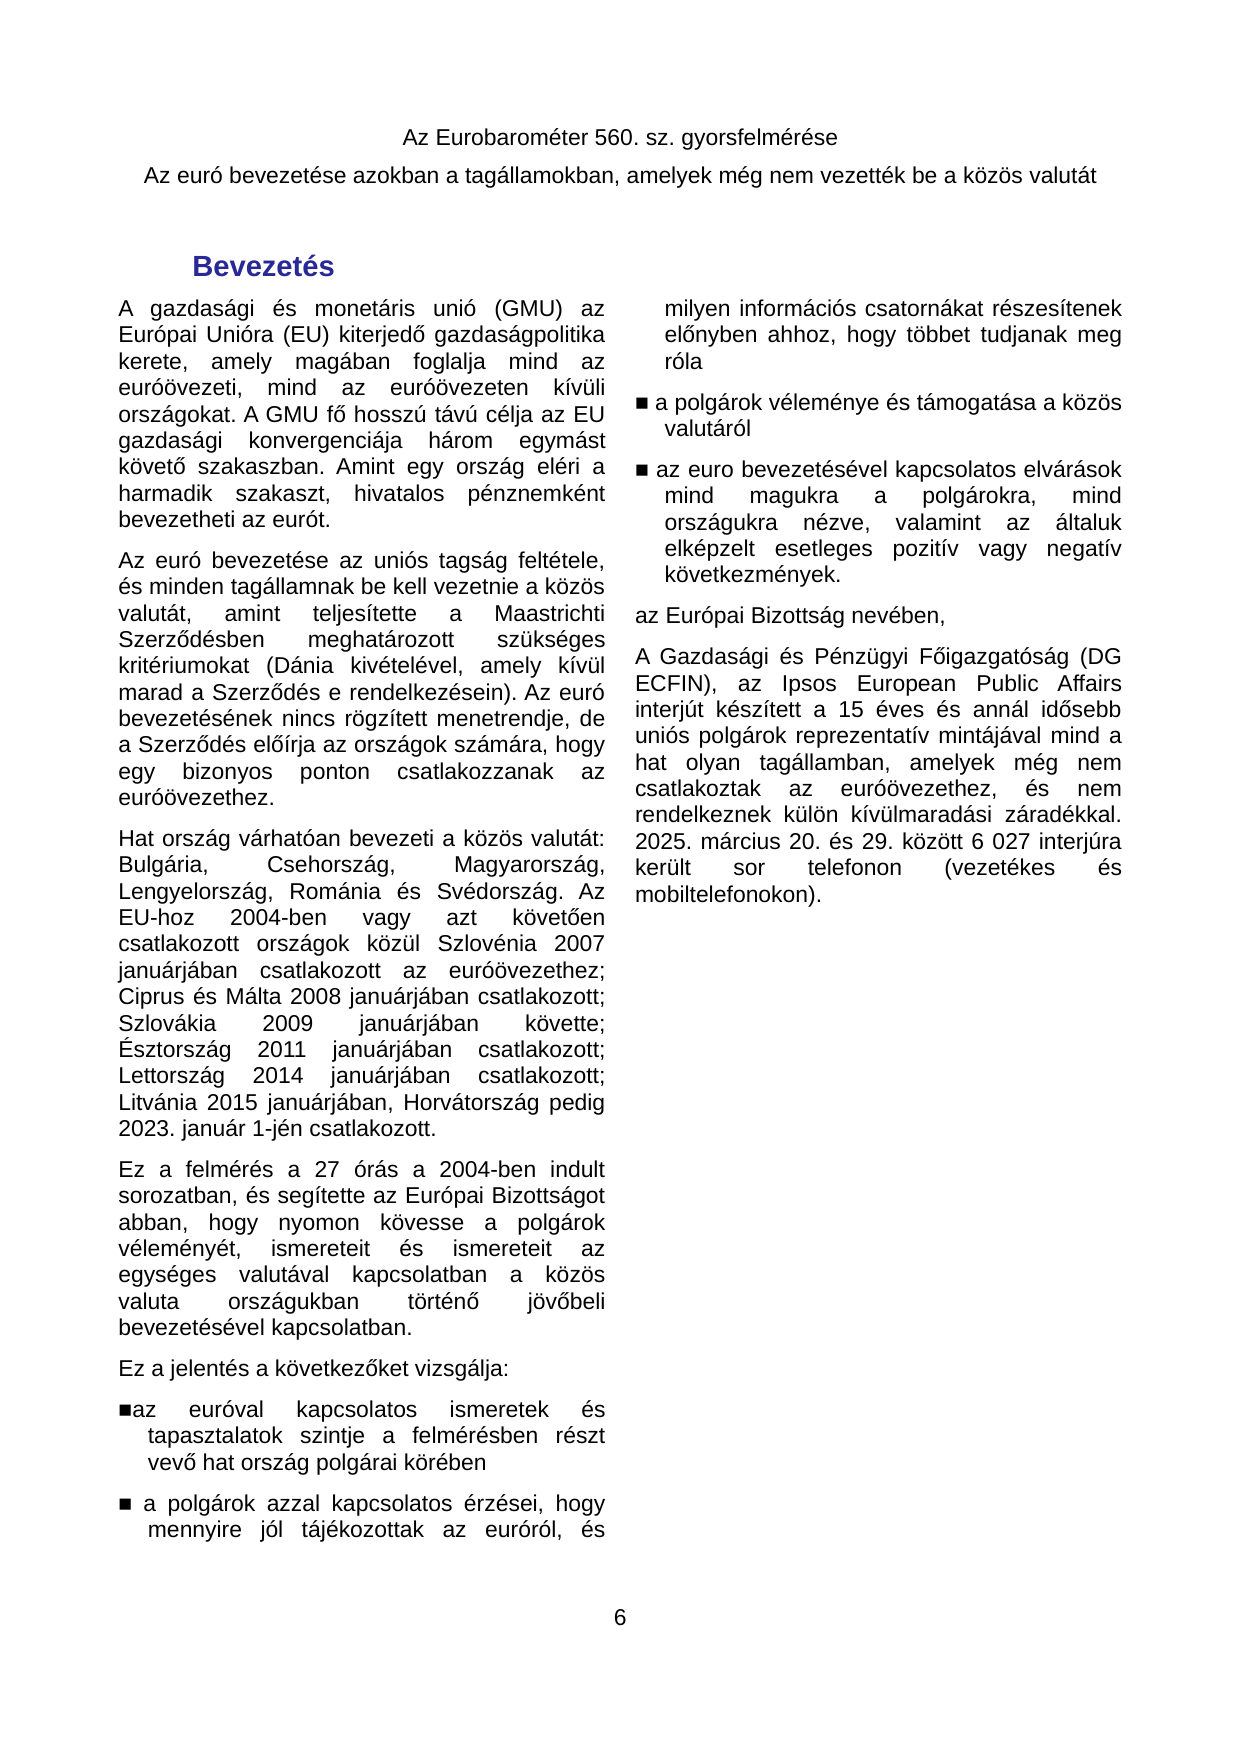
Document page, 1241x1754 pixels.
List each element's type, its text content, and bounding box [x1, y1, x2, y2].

text az Európai Bizottság nevében, [635, 602, 1122, 629]
subtitle Bevezetés [118, 249, 1122, 283]
text Az euró bevezetése az uniós tagság feltétele, és minden tagállamnak be kell vezetnie a közös valutát, amint teljesítette a Maastrichti Szerződésben meghatározott szükséges kritériumokat (Dánia kivételével, amely kívül marad a Szerződés e rendelkezésein). Az euró bevezetésének nincs rögzített menetrendje, de a Szerződés előírja az országok számára, hogy egy bizonyos ponton csatlakozzanak az euróövezethez. [118, 547, 605, 810]
text milyen információs csatornákat részesítenek előnyben ahhoz, hogy többet tudjanak meg róla [635, 295, 1122, 374]
text Ez a felmérés a 27 órás a 2004-ben indult sorozatban, és segítette az Európai Bizottságot abban, hogy nyomon kövesse a polgárok véleményét, ismereteit és ismereteit az egységes valutával kapcsolatban a közös valuta országukban történő jövőbeli bevezetésével kapcsolatban. [118, 1156, 605, 1340]
text A Gazdasági és Pénzügyi Főigazgatóság (DG ECFIN), az Ipsos European Public Affairs interjút készített a 15 éves és annál idősebb uniós polgárok reprezentatív mintájával mind a hat olyan tagállamban, amelyek még nem csatlakoztak az euróövezethez, és nem rendelkeznek külön kívülmaradási záradékkal. 2025. március 20. és 29. között 6 027 interjúra került sor telefonon (vezetékes és mobiltelefonokon). [635, 643, 1122, 907]
text Ez a jelentés a következőket vizsgálja: [118, 1355, 605, 1381]
text A gazdasági és monetáris unió (GMU) az Európai Unióra (EU) kiterjedő gazdaságpolitika kerete, amely magában foglalja mind az euróövezeti, mind az euróövezeten kívüli országokat. A GMU fő hosszú távú célja az EU gazdasági konvergenciája három egymást követő szakaszban. Amint egy ország eléri a harmadik szakaszt, hivatalos pénznemként bevezetheti az eurót. [118, 295, 605, 532]
text ■ a polgárok véleménye és támogatása a közös valutáról [635, 389, 1122, 441]
text ■az euróval kapcsolatos ismeretek és tapasztalatok szintje a felmérésben részt vevő hat ország polgárai körében [118, 1396, 605, 1475]
text ■ az euro bevezetésével kapcsolatos elvárások mind magukra a polgárokra, mind országukra nézve, valamint az általuk elképzelt esetleges pozitív vagy negatív következmények. [635, 456, 1122, 588]
text Hat ország várhatóan bevezeti a közös valutát: Bulgária, Csehország, Magyarország, Lengyelország, Románia és Svédország. Az EU-hoz 2004-ben vagy azt követően csatlakozott országok közül Szlovénia 2007 januárjában csatlakozott az euróövezethez; Ciprus és Málta 2008 januárjában csatlakozott; Szlovákia 2009 januárjában követte; Észtország 2011 januárjában csatlakozott; Lettország 2014 januárjában csatlakozott; Litvánia 2015 januárjában, Horvátország pedig 2023. január 1-jén csatlakozott. [118, 825, 605, 1141]
text ■ a polgárok azzal kapcsolatos érzései, hogy mennyire jól tájékozottak az euróról, és [118, 1489, 605, 1542]
